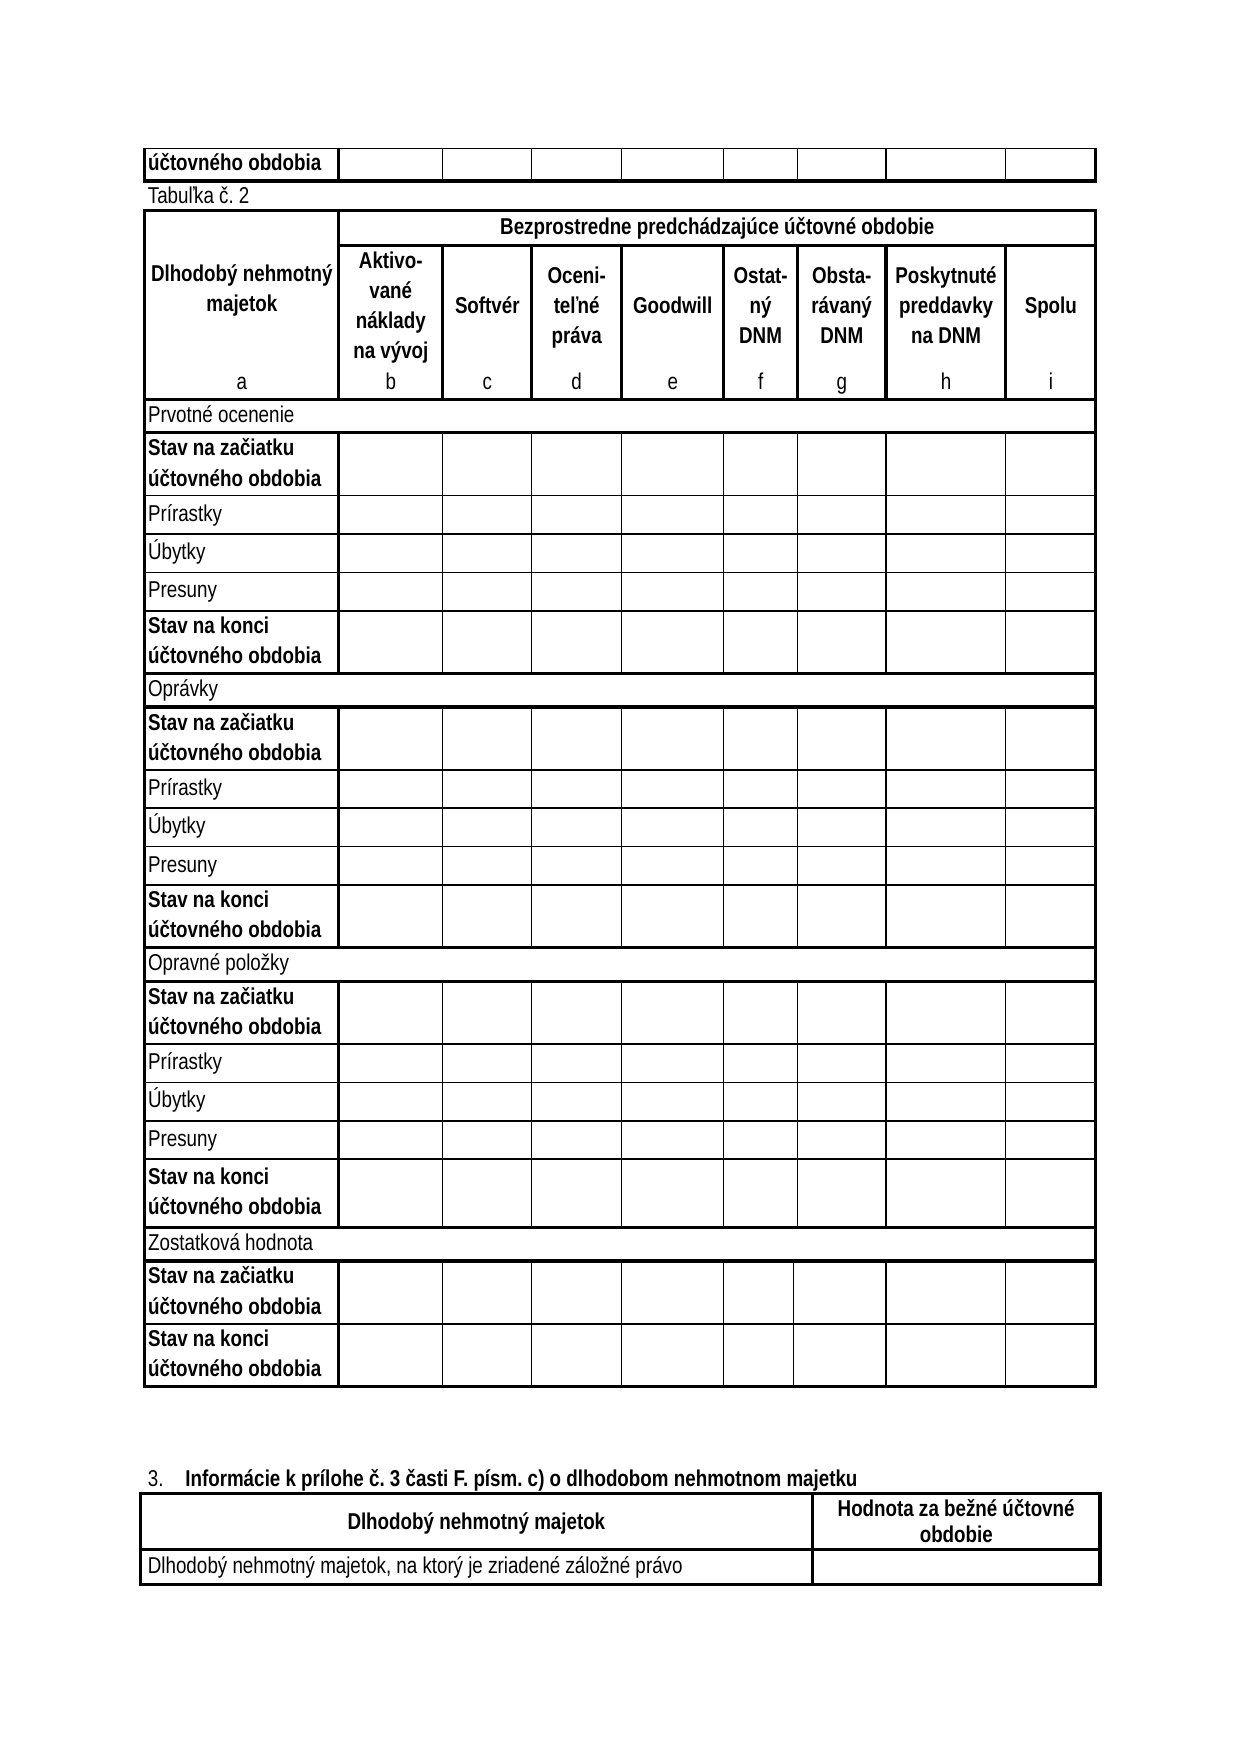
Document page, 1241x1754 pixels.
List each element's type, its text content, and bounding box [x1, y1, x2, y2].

table_cell Stav na konci účtovného obdobia [146, 886, 337, 946]
table_cell Úbytky [146, 535, 337, 572]
table_cell [340, 496, 442, 533]
table_cell [887, 1263, 1005, 1323]
table_cell [622, 573, 723, 610]
table_cell [887, 535, 1005, 572]
table_cell [798, 496, 885, 533]
table_cell [532, 149, 621, 179]
table_cell [724, 1160, 797, 1226]
table_cell [340, 612, 442, 672]
table_cell [724, 434, 797, 495]
table_cell [443, 1325, 531, 1385]
table_cell [1006, 1325, 1094, 1385]
table_cell [798, 1045, 885, 1081]
table_header Dlhodobý nehmotný majetok [142, 1495, 811, 1548]
table_cell [443, 1160, 531, 1226]
title Informácie k prílohe č. 3 časti F. písm. c) o dlhodobom nehmotnom majetku [148, 1465, 1093, 1492]
table_cell [1006, 709, 1094, 769]
table_cell [887, 771, 1005, 807]
table_cell [340, 1263, 442, 1323]
table_cell [340, 434, 442, 495]
table_cell [798, 1122, 885, 1158]
table_cell [340, 1045, 442, 1081]
table_cell h [888, 368, 1004, 398]
table_cell [622, 1122, 723, 1158]
table_cell [724, 1045, 797, 1081]
table_cell [794, 1325, 885, 1385]
table_cell [887, 1325, 1005, 1385]
table_cell [532, 983, 621, 1043]
table_cell [798, 535, 885, 572]
table_cell [443, 535, 531, 572]
table_cell [887, 1045, 1005, 1081]
table_cell [622, 1083, 723, 1120]
table_cell Stav na začiatku účtovného obdobia [146, 1263, 337, 1323]
table_cell [798, 1160, 885, 1226]
table_cell [1006, 886, 1094, 946]
table_cell Presuny [146, 1122, 337, 1158]
table_cell [443, 1045, 531, 1081]
table_cell [798, 573, 885, 610]
table_cell [1006, 1045, 1094, 1081]
table_header Dlhodobý nehmotný majetok [146, 212, 337, 368]
table_cell [532, 847, 621, 884]
table_cell [887, 809, 1005, 846]
table_cell [340, 573, 442, 610]
table_cell [532, 1160, 621, 1226]
table_cell [532, 771, 621, 807]
table_cell Úbytky [146, 809, 337, 846]
table_cell [794, 1263, 885, 1323]
table_cell [1006, 573, 1094, 610]
table_cell Goodwill [623, 247, 722, 368]
table_cell [622, 1045, 723, 1081]
table_cell [724, 983, 797, 1043]
table_cell Stav na konci účtovného obdobia [146, 1160, 337, 1226]
table_cell [724, 886, 797, 946]
table_cell [622, 1325, 723, 1385]
table_cell [340, 771, 442, 807]
table_cell [887, 573, 1005, 610]
table_cell [798, 847, 885, 884]
table_cell Obsta- rávaný DNM [799, 247, 884, 368]
table_cell Spolu [1007, 247, 1094, 368]
table_cell [1006, 612, 1094, 672]
table_cell [532, 1045, 621, 1081]
table_cell [1006, 1122, 1094, 1158]
table_cell Opravné položky [146, 949, 1094, 979]
table_cell [532, 709, 621, 769]
title Tabuľka č. 2 [148, 183, 1093, 209]
table_cell Ostat-ný DNM [725, 247, 796, 368]
table_cell [724, 847, 797, 884]
table_cell [724, 1325, 793, 1385]
table_cell [443, 1122, 531, 1158]
table_cell i [1007, 368, 1094, 398]
table_cell [1006, 809, 1094, 846]
table_cell Stav na konci účtovného obdobia [146, 612, 337, 672]
table_cell [798, 771, 885, 807]
table_cell [532, 809, 621, 846]
table_cell [443, 573, 531, 610]
table_cell [1006, 1083, 1094, 1120]
table_cell [1006, 847, 1094, 884]
table_cell [340, 983, 442, 1043]
table_cell [1006, 771, 1094, 807]
table_cell Oceni-teľné práva [533, 247, 620, 368]
table_cell [724, 1122, 797, 1158]
table_cell [887, 1160, 1005, 1226]
table_cell [724, 1263, 793, 1323]
table_cell [340, 1122, 442, 1158]
table_cell [724, 496, 797, 533]
table_cell [340, 1160, 442, 1226]
table_cell [814, 1551, 1098, 1583]
table_cell d [533, 368, 620, 398]
table_cell [532, 1263, 621, 1323]
table_cell Softvér [444, 247, 530, 368]
table_cell [622, 771, 723, 807]
table_cell g [799, 368, 884, 398]
table_cell [622, 809, 723, 846]
table_cell [1006, 496, 1094, 533]
table_cell [622, 1263, 723, 1323]
table_cell [724, 771, 797, 807]
table_cell f [725, 368, 796, 398]
table_cell Stav na začiatku účtovného obdobia [146, 709, 337, 769]
table_cell [443, 847, 531, 884]
table_cell Zostatková hodnota [146, 1229, 1094, 1259]
table_cell [887, 612, 1005, 672]
table_cell [622, 535, 723, 572]
table_cell Prírastky [146, 496, 337, 533]
table_cell a [146, 368, 337, 398]
table_cell [1006, 983, 1094, 1043]
table_cell [340, 1083, 442, 1120]
table_cell [724, 573, 797, 610]
table_cell [622, 847, 723, 884]
table_cell [532, 612, 621, 672]
table_cell [724, 149, 797, 179]
table_cell [443, 709, 531, 769]
table_cell [622, 434, 723, 495]
table_cell [622, 709, 723, 769]
table_cell [622, 983, 723, 1043]
table_cell b [340, 368, 441, 398]
table_cell [340, 709, 442, 769]
table_cell Stav na začiatku účtovného obdobia [146, 983, 337, 1043]
table_cell [887, 1122, 1005, 1158]
table_cell [532, 496, 621, 533]
table_cell [1006, 535, 1094, 572]
table_cell [532, 535, 621, 572]
table_cell [443, 149, 531, 179]
table_cell [532, 886, 621, 946]
table_cell [443, 809, 531, 846]
table_cell Stav na začiatku účtovného obdobia [146, 434, 337, 495]
table_cell [532, 1083, 621, 1120]
table_cell [798, 809, 885, 846]
table_cell Presuny [146, 573, 337, 610]
table_cell [340, 1325, 442, 1385]
table_header Hodnota za bežné účtovné obdobie [814, 1495, 1098, 1548]
table_cell [798, 1083, 885, 1120]
table_cell [724, 612, 797, 672]
table_cell Stav na konci účtovného obdobia [146, 1325, 337, 1385]
table_cell Úbytky [146, 1083, 337, 1120]
table_cell [724, 1083, 797, 1120]
table_cell [798, 434, 885, 495]
table_cell [887, 434, 1005, 495]
table_cell Prvotné ocenenie [146, 401, 1094, 431]
table_cell [532, 1325, 621, 1385]
table_cell [532, 1122, 621, 1158]
table_cell [1006, 1160, 1094, 1226]
table_cell [887, 709, 1005, 769]
table_cell [887, 983, 1005, 1043]
table_cell [340, 149, 442, 179]
table_cell [532, 573, 621, 610]
table_cell c [444, 368, 530, 398]
table_cell [887, 1083, 1005, 1120]
table_cell [443, 1083, 531, 1120]
table_cell Prírastky [146, 771, 337, 807]
table_cell [798, 709, 885, 769]
table_cell [887, 847, 1005, 884]
table_cell [443, 886, 531, 946]
table_cell [443, 983, 531, 1043]
table_header Bezprostredne predchádzajúce účtovné obdobie [340, 212, 1094, 244]
table_cell [724, 809, 797, 846]
table_cell [724, 535, 797, 572]
table_cell [1006, 149, 1094, 179]
table_cell [724, 709, 797, 769]
table_cell e [623, 368, 722, 398]
table_cell [887, 886, 1005, 946]
table_cell [532, 434, 621, 495]
table_cell [443, 771, 531, 807]
table_cell [887, 496, 1005, 533]
table_cell [443, 496, 531, 533]
table_cell Dlhodobý nehmotný majetok, na ktorý je zriadené záložné právo [142, 1551, 811, 1583]
table_cell [798, 886, 885, 946]
table_cell Prírastky [146, 1045, 337, 1081]
table_cell [798, 612, 885, 672]
table_cell [622, 149, 723, 179]
table_cell Aktivo-vané náklady na vývoj [340, 247, 441, 368]
table_cell [622, 496, 723, 533]
table_cell [798, 149, 885, 179]
table_cell [887, 149, 1005, 179]
table_cell [340, 535, 442, 572]
table_cell [443, 434, 531, 495]
table_cell Poskytnuté preddavky na DNM [888, 247, 1004, 368]
table_cell Presuny [146, 847, 337, 884]
table_cell [622, 612, 723, 672]
table_cell Oprávky [146, 675, 1094, 705]
table_cell [340, 847, 442, 884]
table_cell [443, 612, 531, 672]
table_cell [1006, 434, 1094, 495]
table_cell [622, 1160, 723, 1226]
table_cell [443, 1263, 531, 1323]
table_cell [622, 886, 723, 946]
table_cell [340, 886, 442, 946]
table_cell [1006, 1263, 1094, 1323]
table_cell [340, 809, 442, 846]
table_cell [798, 983, 885, 1043]
table_cell účtovného obdobia [146, 149, 337, 179]
